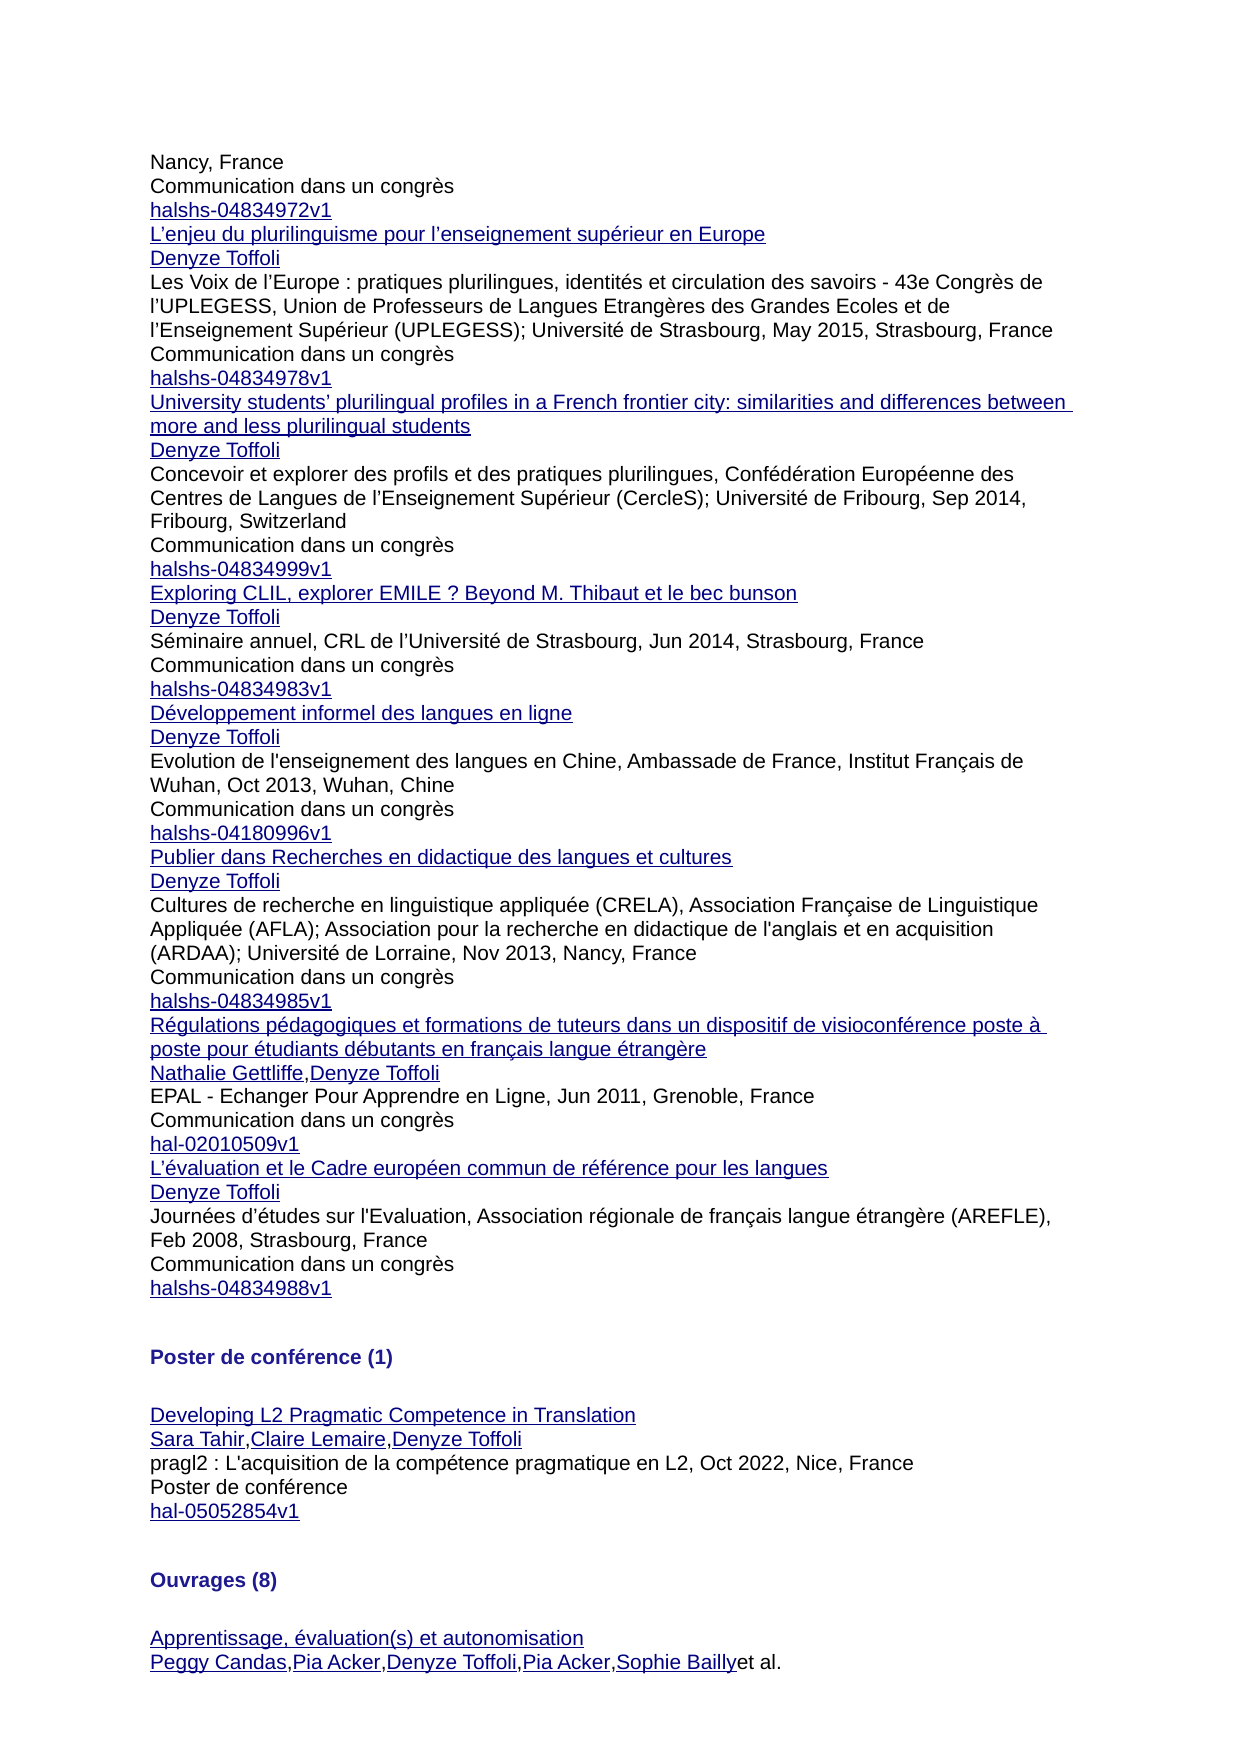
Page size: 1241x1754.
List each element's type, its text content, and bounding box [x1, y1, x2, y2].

table_cell Exploring CLIL, explorer EMILE ? Beyond M. Thibaut et le bec bunson Denyze Toffoli Séminaire annuel, CRL de l’Université de Strasbourg, Jun 2014, Strasbourg, France Communication dans un congrès halshs-04834983v1 [150, 581, 1090, 701]
table_cell University students’ plurilingual profiles in a French frontier city: similarities and differences between more and less plurilingual students Denyze Toffoli Concevoir et explorer des profils et des pratiques plurilingues, Confédération Européenne des Centres de Langues de l’Enseignement Supérieur (CercleS); Université de Fribourg, Sep 2014, Fribourg, Switzerland Communication dans un congrès halshs-04834999v1 [150, 390, 1090, 581]
table_cell Nancy, France Communication dans un congrès halshs-04834972v1 [150, 150, 1090, 222]
table_cell Régulations pédagogiques et formations de tuteurs dans un dispositif de visioconférence poste à poste pour étudiants débutants en français langue étrangère Nathalie Gettliffe,Denyze Toffoli EPAL - Echanger Pour Apprendre en Ligne, Jun 2011, Grenoble, France Communication dans un congrès hal-02010509v1 [150, 1013, 1090, 1156]
subtitle Poster de conférence (1) [150, 1345, 1090, 1369]
table_header Apprentissage, évaluation(s) et autonomisation Peggy Candas,Pia Acker,Denyze Toffoli,Pia Acker,Sophie Baillyet al. [150, 1626, 1090, 1674]
table_cell L’évaluation et le Cadre européen commun de référence pour les langues Denyze Toffoli Journées d’études sur l'Evaluation, Association régionale de français langue étrangère (AREFLE), Feb 2008, Strasbourg, France Communication dans un congrès halshs-04834988v1 [150, 1156, 1090, 1300]
table_cell Publier dans Recherches en didactique des langues et cultures Denyze Toffoli Cultures de recherche en linguistique appliquée (CRELA), Association Française de Linguistique Appliquée (AFLA); Association pour la recherche en didactique de l'anglais et en acquisition (ARDAA); Université de Lorraine, Nov 2013, Nancy, France Communication dans un congrès halshs-04834985v1 [150, 845, 1090, 1012]
table_header Developing L2 Pragmatic Competence in Translation Sara Tahir,Claire Lemaire,Denyze Toffoli pragl2 : L'acquisition de la compétence pragmatique en L2, Oct 2022, Nice, France Poster de conférence hal-05052854v1 [150, 1403, 1090, 1523]
table_cell L’enjeu du plurilinguisme pour l’enseignement supérieur en Europe Denyze Toffoli Les Voix de l’Europe : pratiques plurilingues, identités et circulation des savoirs - 43e Congrès de l’UPLEGESS, Union de Professeurs de Langues Etrangères des Grandes Ecoles et de l’Enseignement Supérieur (UPLEGESS); Université de Strasbourg, May 2015, Strasbourg, France Communication dans un congrès halshs-04834978v1 [150, 222, 1090, 389]
table_cell Développement informel des langues en ligne Denyze Toffoli Evolution de l'enseignement des langues en Chine, Ambassade de France, Institut Français de Wuhan, Oct 2013, Wuhan, Chine Communication dans un congrès halshs-04180996v1 [150, 701, 1090, 845]
subtitle Ouvrages (8) [150, 1568, 1090, 1592]
